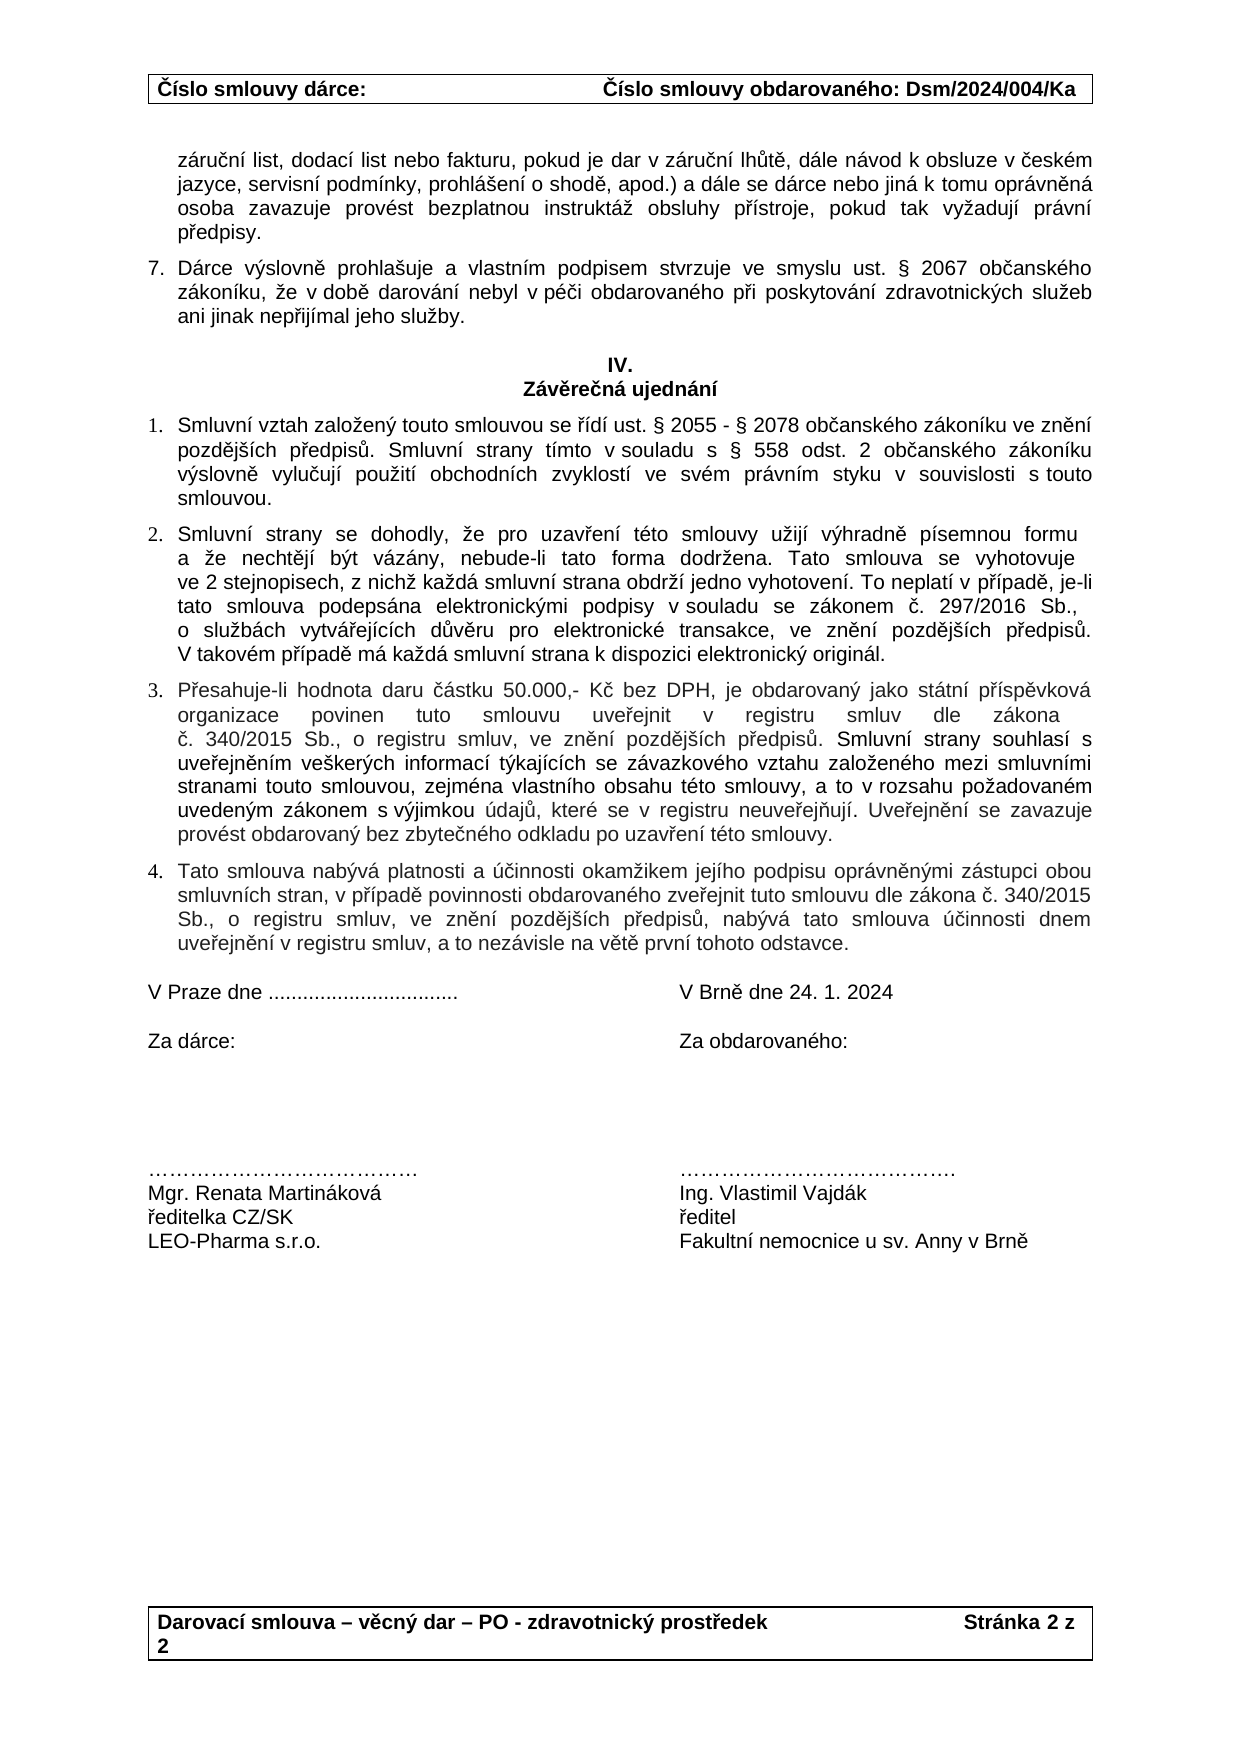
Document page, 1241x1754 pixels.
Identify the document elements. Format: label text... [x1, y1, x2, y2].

list Dárce výslovně prohlašuje a vlastním podpisem stvrzuje ve smyslu ust. § 2067 občanského zákoníku, že v době darování nebyl v péči obdarovaného při poskytování zdravotnických služeb ani jinak nepřijímal jeho služby. [148, 256, 1093, 328]
list Tato smlouva nabývá platnosti a účinnosti okamžikem jejího podpisu oprávněnými zástupci obou smluvních stran, v případě povinnosti obdarovaného zveřejnit tuto smlouvu dle zákona č. 340/2015 Sb., o registru smluv, ve znění pozdějších předpisů, nabývá tato smlouva účinnosti dnem uveřejnění v registru smluv, a to nezávisle na větě první tohoto odstavce. [148, 859, 1093, 955]
text Mgr. Renata Martináková Ing. Vlastimil Vajdák [148, 1181, 1093, 1205]
list záruční list, dodací list nebo fakturu, pokud je dar v záruční lhůtě, dále návod k obsluze v českém jazyce, servisní podmínky, prohlášení o shodě, apod.) a dále se dárce nebo jiná k tomu oprávněná osoba zavazuje provést bezplatnou instruktáž obsluhy přístroje, pokud tak vyžadují právní předpisy. [148, 148, 1093, 243]
text V Praze dne ................................. V Brně dne 24. 1. 2024 [148, 980, 1093, 1004]
list Smluvní vztah založený touto smlouvou se řídí ust. § 2055 - § 2078 občanského zákoníku ve znění pozdějších předpisů. Smluvní strany tímto v souladu s § 558 odst. 2 občanského zákoníku výslovně vylučují použití obchodních zvyklostí ve svém právním styku v souvislosti s touto smlouvou. [148, 413, 1093, 509]
text IV. [148, 353, 1093, 377]
text ………………………………… …………………………………. [148, 1157, 1093, 1181]
text ředitelka CZ/SK ředitel [148, 1205, 1093, 1229]
list Přesahuje-li hodnota daru částku 50.000,- Kč bez DPH, je obdarovaný jako státní příspěvková organizace povinen tuto smlouvu uveřejnit v registru smluv dle zákona č. 340/2015 Sb., o registru smluv, ve znění pozdějších předpisů. Smluvní strany souhlasí s uveřejněním veškerých informací týkajících se závazkového vztahu založeného mezi smluvními stranami touto smlouvou, zejména vlastního obsahu této smlouvy, a to v rozsahu požadovaném uvedeným zákonem s výjimkou údajů, které se v registru neuveřejňují. Uveřejnění se zavazuje provést obdarovaný bez zbytečného odkladu po uzavření této smlouvy. [148, 678, 1093, 846]
text Závěrečná ujednání [148, 377, 1093, 401]
text LEO-Pharma s.r.o. Fakultní nemocnice u sv. Anny v Brně [148, 1229, 1093, 1253]
list Smluvní strany se dohodly, že pro uzavření této smlouvy užijí výhradně písemnou formu a že nechtějí být vázány, nebude-li tato forma dodržena. Tato smlouva se vyhotovuje ve 2 stejnopisech, z nichž každá smluvní strana obdrží jedno vyhotovení. To neplatí v případě, je-li tato smlouva podepsána elektronickými podpisy v souladu se zákonem č. 297/2016 Sb., o službách vytvářejících důvěru pro elektronické transakce, ve znění pozdějších předpisů. V takovém případě má každá smluvní strana k dispozici elektronický originál. [148, 522, 1093, 666]
text Za dárce: Za obdarovaného: [148, 1029, 1093, 1053]
